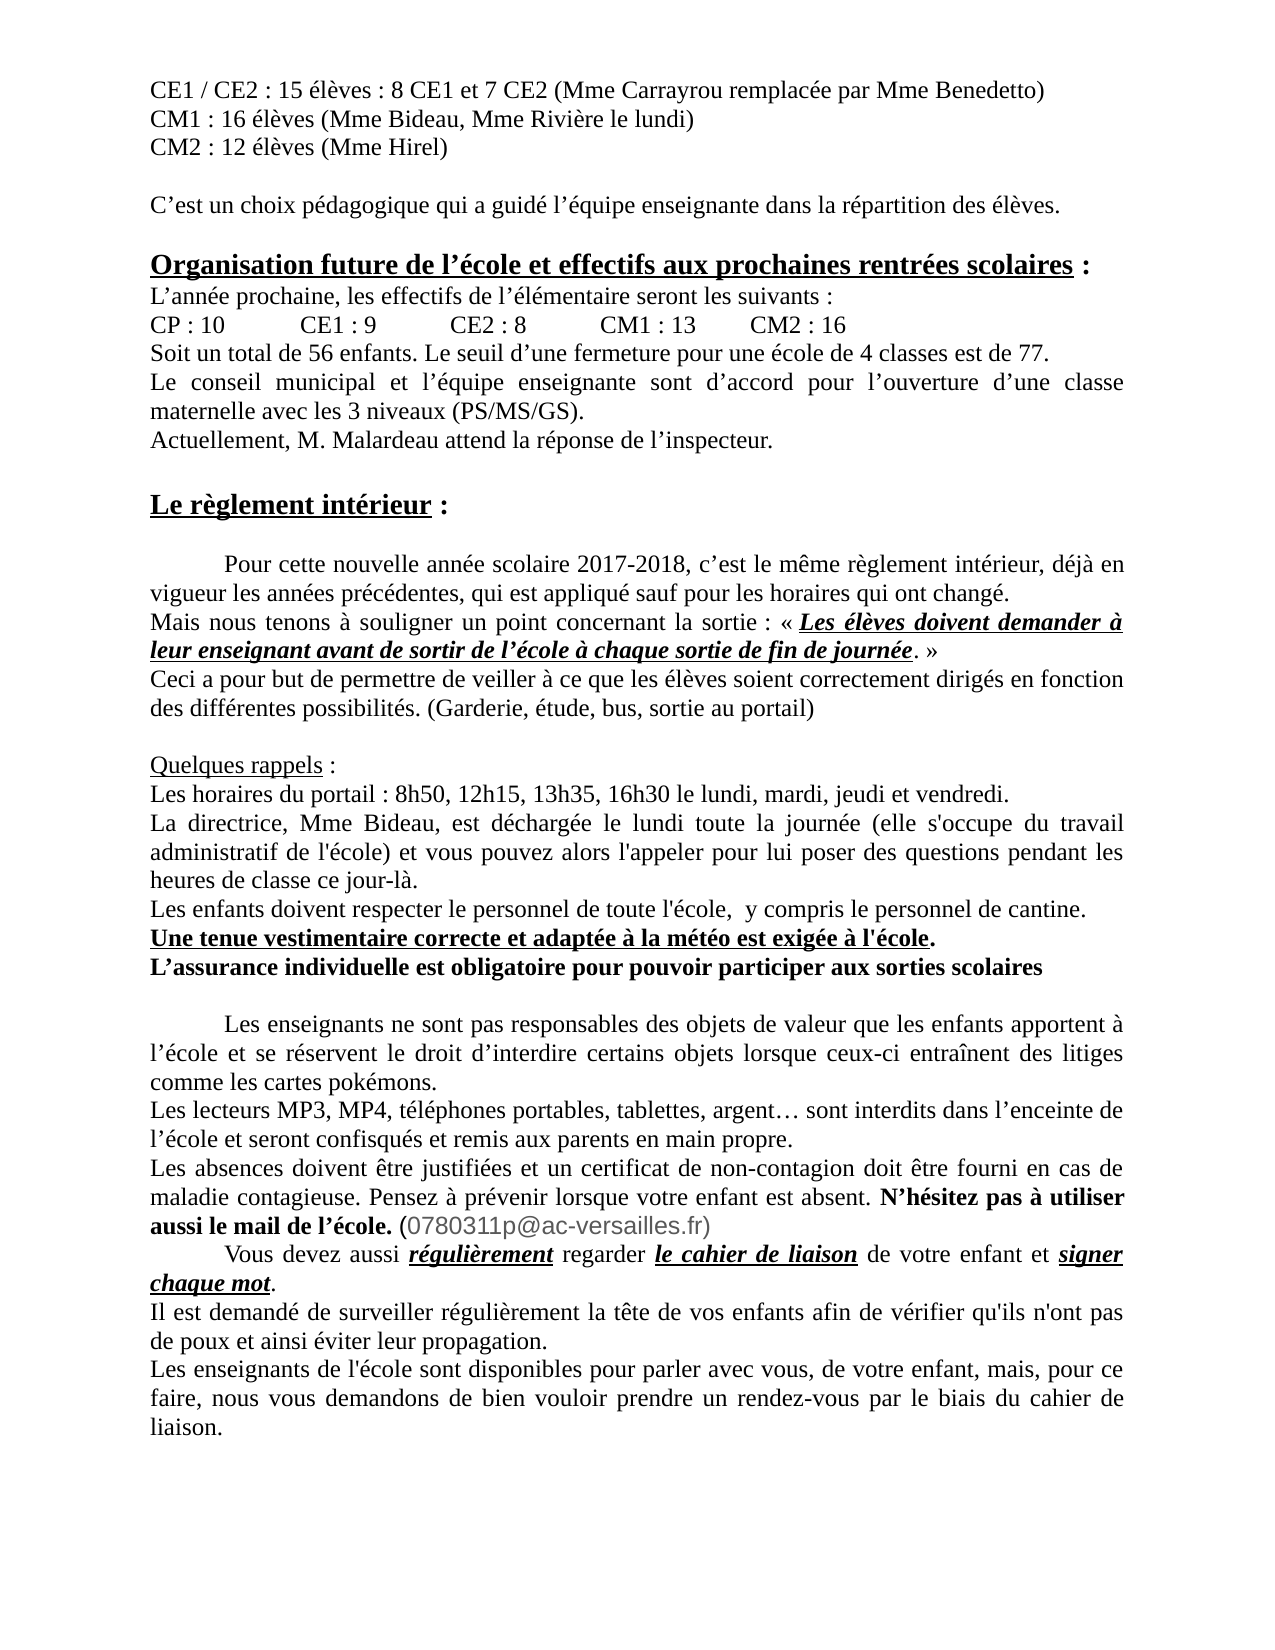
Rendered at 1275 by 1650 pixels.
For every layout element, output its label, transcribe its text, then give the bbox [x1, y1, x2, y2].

text Le règlement intérieur : [150, 487, 1125, 521]
text Pour cette nouvelle année scolaire 2017-2018, c’est le même règlement intérieur, déjà en vigueur les années précédentes, qui est appliqué sauf pour les horaires qui ont changé. [150, 549, 1125, 607]
text Mais nous tenons à souligner un point concernant la sortie : « Les élèves doivent demander à leur enseignant avant de sortir de l’école à chaque sortie de fin de journée. » [150, 607, 1125, 664]
text L’année prochaine, les effectifs de l’élémentaire seront les suivants : [150, 281, 1125, 310]
text C’est un choix pédagogique qui a guidé l’équipe enseignante dans la répartition des élèves. [150, 190, 1125, 219]
text Vous devez aussi régulièrement regarder le cahier de liaison de votre enfant et signer chaque mot. [150, 1239, 1125, 1297]
text Les absences doivent être justifiées et un certificat de non-contagion doit être fourni en cas de maladie contagieuse. Pensez à prévenir lorsque votre enfant est absent. N’hésitez pas à utiliser aussi le mail de l’école. (0780311p@ac-versailles.fr) [150, 1153, 1125, 1239]
text CE1 / CE2 : 15 élèves : 8 CE1 et 7 CE2 (Mme Carrayrou remplacée par Mme Benedetto) [150, 75, 1125, 104]
text Quelques rappels : [150, 751, 1125, 779]
text Les enseignants ne sont pas responsables des objets de valeur que les enfants apportent à l’école et se réservent le droit d’interdire certains objets lorsque ceux-ci entraînent des litiges comme les cartes pokémons. [150, 1009, 1125, 1096]
text Les horaires du portail : 8h50, 12h15, 13h35, 16h30 le lundi, mardi, jeudi et vendredi. [150, 779, 1125, 808]
text Une tenue vestimentaire correcte et adaptée à la météo est exigée à l'école. [150, 923, 1125, 952]
text Les lecteurs MP3, MP4, téléphones portables, tablettes, argent… sont interdits dans l’enceinte de l’école et seront confisqués et remis aux parents en main propre. [150, 1096, 1125, 1153]
text Actuellement, M. Malardeau attend la réponse de l’inspecteur. [150, 425, 1125, 453]
text CP : 10 CE1 : 9 CE2 : 8 CM1 : 13 CM2 : 16 [150, 310, 1125, 338]
text Soit un total de 56 enfants. Le seuil d’une fermeture pour une école de 4 classes est de 77. [150, 338, 1125, 367]
text L’assurance individuelle est obligatoire pour pouvoir participer aux sorties scolaires [150, 952, 1125, 981]
text Il est demandé de surveiller régulièrement la tête de vos enfants afin de vérifier qu'ils n'ont pas de poux et ainsi éviter leur propagation. [150, 1297, 1125, 1354]
text Organisation future de l’école et effectifs aux prochaines rentrées scolaires : [150, 247, 1125, 281]
text Le conseil municipal et l’équipe enseignante sont d’accord pour l’ouverture d’une classe maternelle avec les 3 niveaux (PS/MS/GS). [150, 367, 1125, 425]
text Les enseignants de l'école sont disponibles pour parler avec vous, de votre enfant, mais, pour ce faire, nous vous demandons de bien vouloir prendre un rendez-vous par le biais du cahier de liaison. [150, 1354, 1125, 1441]
text CM1 : 16 élèves (Mme Bideau, Mme Rivière le lundi) [150, 104, 1125, 132]
text Les enfants doivent respecter le personnel de toute l'école, y compris le personnel de cantine. [150, 894, 1125, 923]
text CM2 : 12 élèves (Mme Hirel) [150, 132, 1125, 161]
text Ceci a pour but de permettre de veiller à ce que les élèves soient correctement dirigés en fonction des différentes possibilités. (Garderie, étude, bus, sortie au portail) [150, 664, 1125, 722]
text La directrice, Mme Bideau, est déchargée le lundi toute la journée (elle s'occupe du travail administratif de l'école) et vous pouvez alors l'appeler pour lui poser des questions pendant les heures de classe ce jour-là. [150, 808, 1125, 894]
